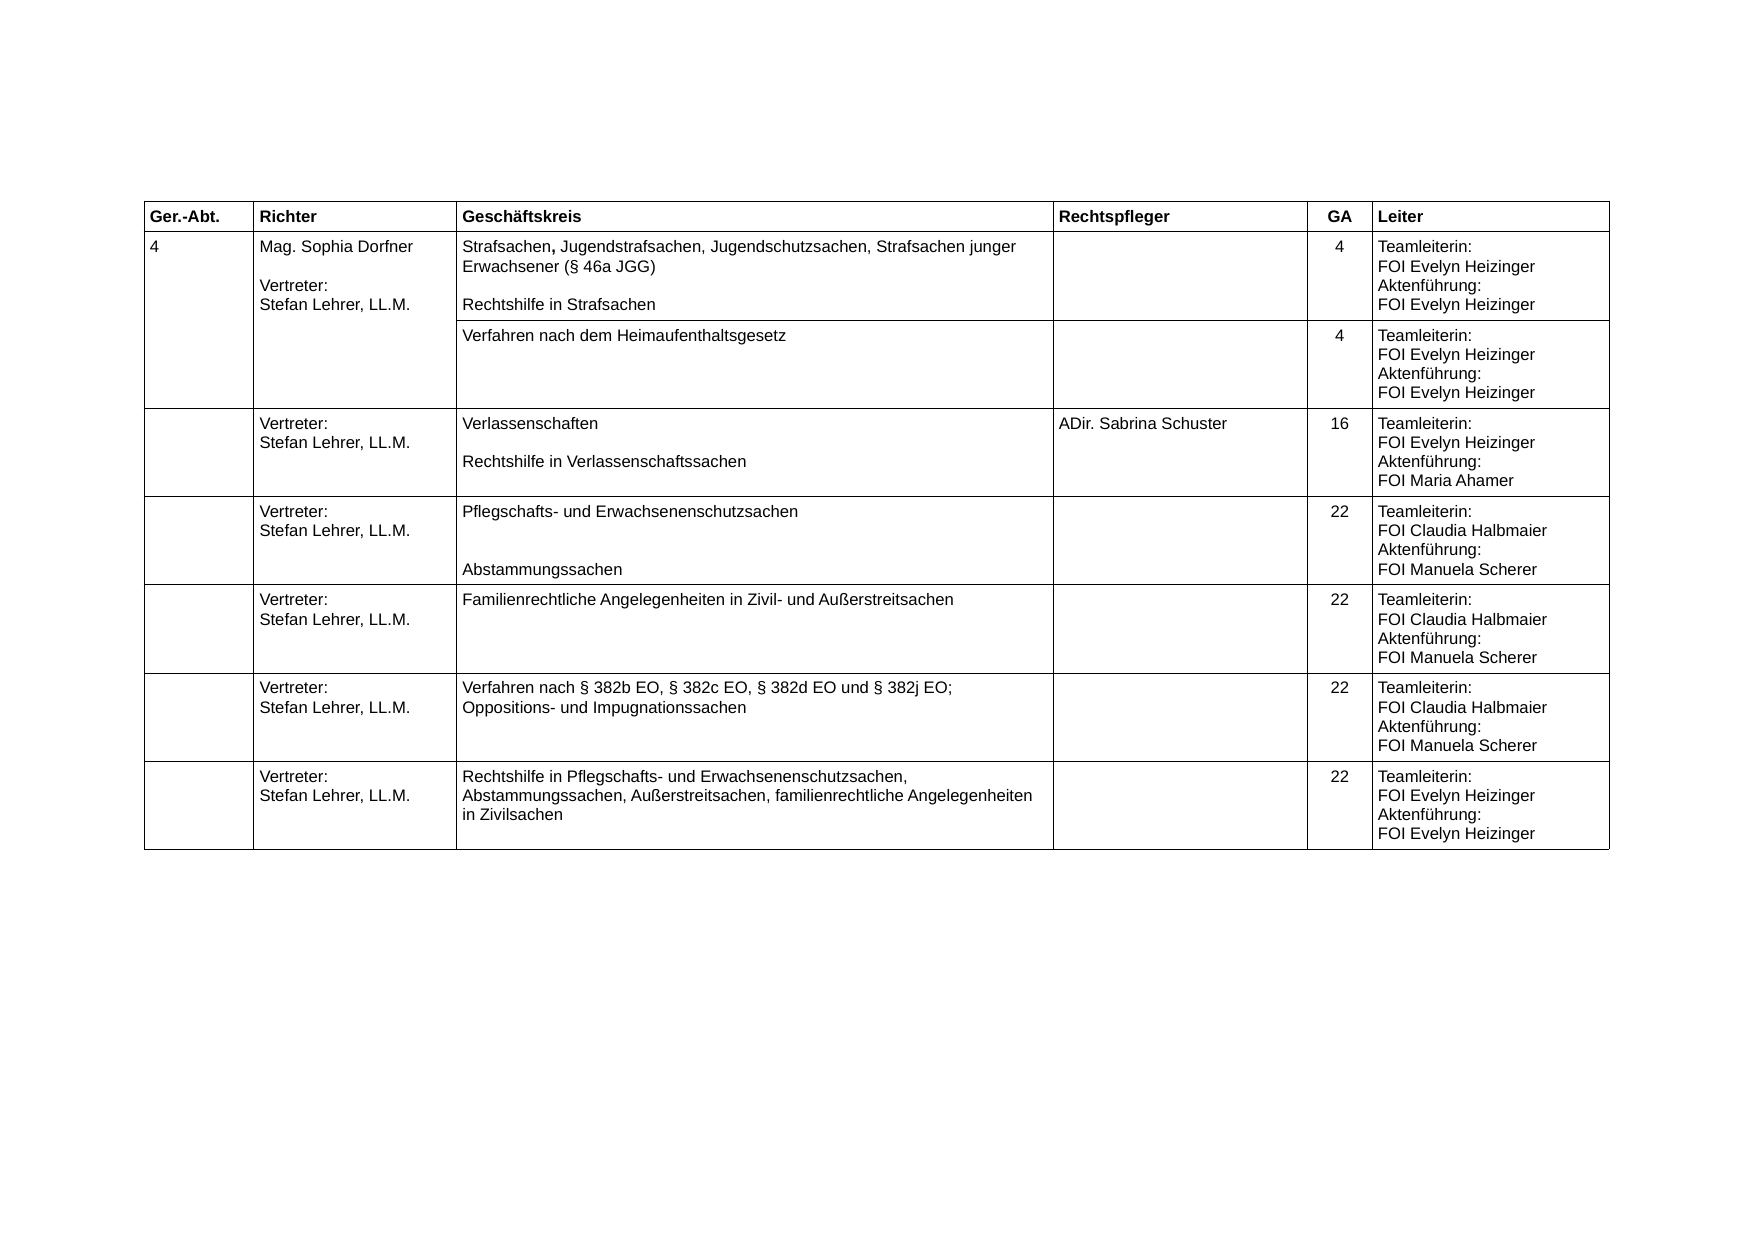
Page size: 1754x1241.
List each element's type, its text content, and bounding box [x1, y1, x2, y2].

table_header Geschäftskreis [457, 202, 1053, 231]
table_cell Vertreter: Stefan Lehrer, LL.M. [254, 497, 456, 584]
table_cell Teamleiterin: FOI Claudia Halbmaier Aktenführung: FOI Manuela Scherer [1373, 497, 1609, 584]
table_cell Vertreter: Stefan Lehrer, LL.M. [254, 585, 456, 672]
table_cell [1054, 321, 1307, 408]
table_cell [145, 674, 253, 761]
table_header GA [1308, 202, 1372, 231]
table_cell Teamleiterin: FOI Evelyn Heizinger Aktenführung: FOI Evelyn Heizinger [1373, 232, 1609, 319]
table_cell [1054, 585, 1307, 672]
table_cell [1054, 497, 1307, 584]
table_cell Teamleiterin: FOI Evelyn Heizinger Aktenführung: FOI Evelyn Heizinger [1373, 762, 1609, 849]
table_cell Rechtshilfe in Pflegschafts- und Erwachsenenschutzsachen, Abstammungssachen, Außerstreitsachen, familienrechtliche Angelegenheiten in Zivilsachen [457, 762, 1053, 849]
table_cell [1054, 232, 1307, 319]
table_cell Vertreter: Stefan Lehrer, LL.M. [254, 409, 456, 496]
table_cell 4 [1308, 321, 1372, 408]
table_cell [1054, 762, 1307, 849]
table_cell Teamleiterin: FOI Claudia Halbmaier Aktenführung: FOI Manuela Scherer [1373, 585, 1609, 672]
table_cell [145, 497, 253, 584]
table_cell [145, 409, 253, 496]
table_cell Teamleiterin: FOI Evelyn Heizinger Aktenführung: FOI Maria Ahamer [1373, 409, 1609, 496]
table_cell [145, 585, 253, 672]
table_cell 4 [145, 232, 253, 408]
table_header Rechtspfleger [1054, 202, 1307, 231]
table_cell Verfahren nach § 382b EO, § 382c EO, § 382d EO und § 382j EO; Oppositions- und Impugnationssachen [457, 674, 1053, 761]
table_cell Strafsachen, Jugendstrafsachen, Jugendschutzsachen, Strafsachen junger Erwachsener (§ 46a JGG) Rechtshilfe in Strafsachen [457, 232, 1053, 319]
table_cell 16 [1308, 409, 1372, 496]
table_cell Familienrechtliche Angelegenheiten in Zivil- und Außerstreitsachen [457, 585, 1053, 672]
table_cell [1054, 674, 1307, 761]
table_cell ADir. Sabrina Schuster [1054, 409, 1307, 496]
table_cell [145, 762, 253, 849]
table_cell Verfahren nach dem Heimaufenthaltsgesetz [457, 321, 1053, 408]
table_cell 4 [1308, 232, 1372, 319]
table_header Richter [254, 202, 456, 231]
table_cell 22 [1308, 762, 1372, 849]
table_cell 22 [1308, 674, 1372, 761]
table_cell Vertreter: Stefan Lehrer, LL.M. [254, 762, 456, 849]
table_cell 22 [1308, 585, 1372, 672]
table_header Ger.-Abt. [145, 202, 253, 231]
table_cell Mag. Sophia Dorfner Vertreter: Stefan Lehrer, LL.M. [254, 232, 456, 408]
table_cell 22 [1308, 497, 1372, 584]
table_cell Vertreter: Stefan Lehrer, LL.M. [254, 674, 456, 761]
table_header Leiter [1373, 202, 1609, 231]
table_cell Teamleiterin: FOI Evelyn Heizinger Aktenführung: FOI Evelyn Heizinger [1373, 321, 1609, 408]
table_cell Teamleiterin: FOI Claudia Halbmaier Aktenführung: FOI Manuela Scherer [1373, 674, 1609, 761]
table_cell Verlassenschaften Rechtshilfe in Verlassenschaftssachen [457, 409, 1053, 496]
table_cell Pflegschafts- und Erwachsenenschutzsachen Abstammungssachen [457, 497, 1053, 584]
